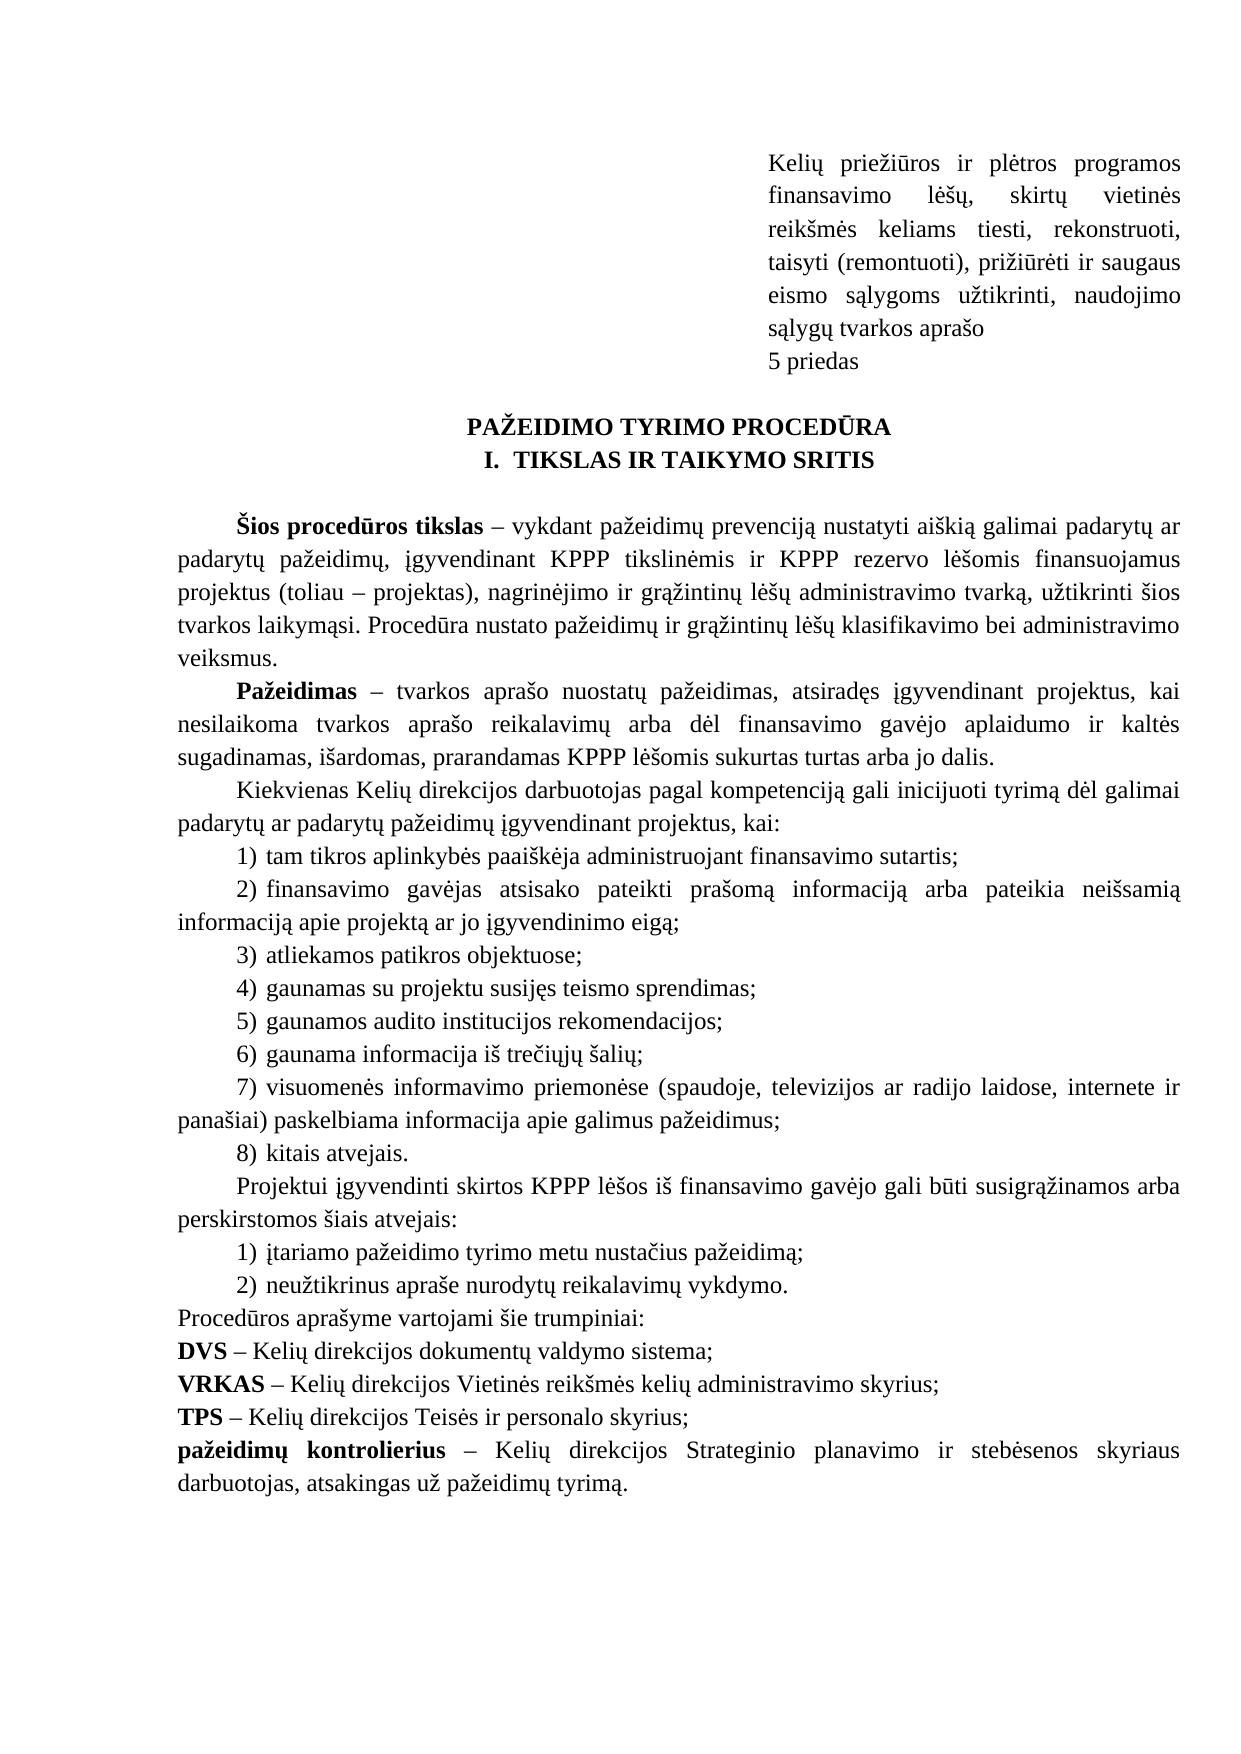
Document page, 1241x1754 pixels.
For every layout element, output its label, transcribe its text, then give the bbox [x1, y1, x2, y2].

text Projektui įgyvendinti skirtos KPPP lėšos iš finansavimo gavėjo gali būti susigrąžinamos arba perskirstomos šiais atvejais: [177, 1171, 1181, 1233]
text TPS – Kelių direkcijos Teisės ir personalo skyrius; [177, 1402, 1181, 1431]
text 4) gaunamas su projektu susijęs teismo sprendimas; [177, 973, 1181, 1002]
text DVS – Kelių direkcijos dokumentų valdymo sistema; [177, 1336, 1181, 1365]
text pažeidimų kontrolierius – Kelių direkcijos Strateginio planavimo ir stebėsenos skyriaus darbuotojas, atsakingas už pažeidimų tyrimą. [177, 1435, 1181, 1497]
text 2) neužtikrinus apraše nurodytų reikalavimų vykdymo. [177, 1270, 1181, 1299]
text 7) visuomenės informavimo priemonėse (spaudoje, televizijos ar radijo laidose, internete ir panašiai) paskelbiama informacija apie galimus pažeidimus; [177, 1072, 1181, 1134]
text Šios procedūros tikslas – vykdant pažeidimų prevenciją nustatyti aiškią galimai padarytų ar padarytų pažeidimų, įgyvendinant KPPP tikslinėmis ir KPPP rezervo lėšomis finansuojamus projektus (toliau – projektas), nagrinėjimo ir grąžintinų lėšų administravimo tvarką, užtikrinti šios tvarkos laikymąsi. Procedūra nustato pažeidimų ir grąžintinų lėšų klasifikavimo bei administravimo veiksmus. [177, 511, 1181, 672]
text VRKAS – Kelių direkcijos Vietinės reikšmės kelių administravimo skyrius; [177, 1369, 1181, 1398]
text 1) įtariamo pažeidimo tyrimo metu nustačius pažeidimą; [177, 1237, 1181, 1266]
text PAŽEIDIMO TYRIMO PROCEDŪRA [177, 412, 1181, 441]
text Kelių priežiūros ir plėtros programos finansavimo lėšų, skirtų vietinės reikšmės keliams tiesti, rekonstruoti, taisyti (remontuoti), prižiūrėti ir saugaus eismo sąlygoms užtikrinti, naudojimo sąlygų tvarkos aprašo [768, 148, 1181, 341]
text 8) kitais atvejais. [177, 1138, 1181, 1167]
text Kiekvienas Kelių direkcijos darbuotojas pagal kompetenciją gali inicijuoti tyrimą dėl galimai padarytų ar padarytų pažeidimų įgyvendinant projektus, kai: [177, 775, 1181, 837]
text 5) gaunamos audito institucijos rekomendacijos; [177, 1006, 1181, 1035]
text Procedūros aprašyme vartojami šie trumpiniai: [177, 1303, 1181, 1332]
text 2) finansavimo gavėjas atsisako pateikti prašomą informaciją arba pateikia neišsamią informaciją apie projektą ar jo įgyvendinimo eigą; [177, 874, 1181, 936]
text I. TIKSLAS IR TAIKYMO SRITIS [177, 445, 1181, 473]
text Pažeidimas – tvarkos aprašo nuostatų pažeidimas, atsiradęs įgyvendinant projektus, kai nesilaikoma tvarkos aprašo reikalavimų arba dėl finansavimo gavėjo aplaidumo ir kaltės sugadinamas, išardomas, prarandamas KPPP lėšomis sukurtas turtas arba jo dalis. [177, 676, 1181, 771]
text 6) gaunama informacija iš trečiųjų šalių; [177, 1039, 1181, 1068]
text 3) atliekamos patikros objektuose; [177, 940, 1181, 969]
text 5 priedas [768, 346, 1181, 374]
text 1) tam tikros aplinkybės paaiškėja administruojant finansavimo sutartis; [177, 841, 1181, 870]
